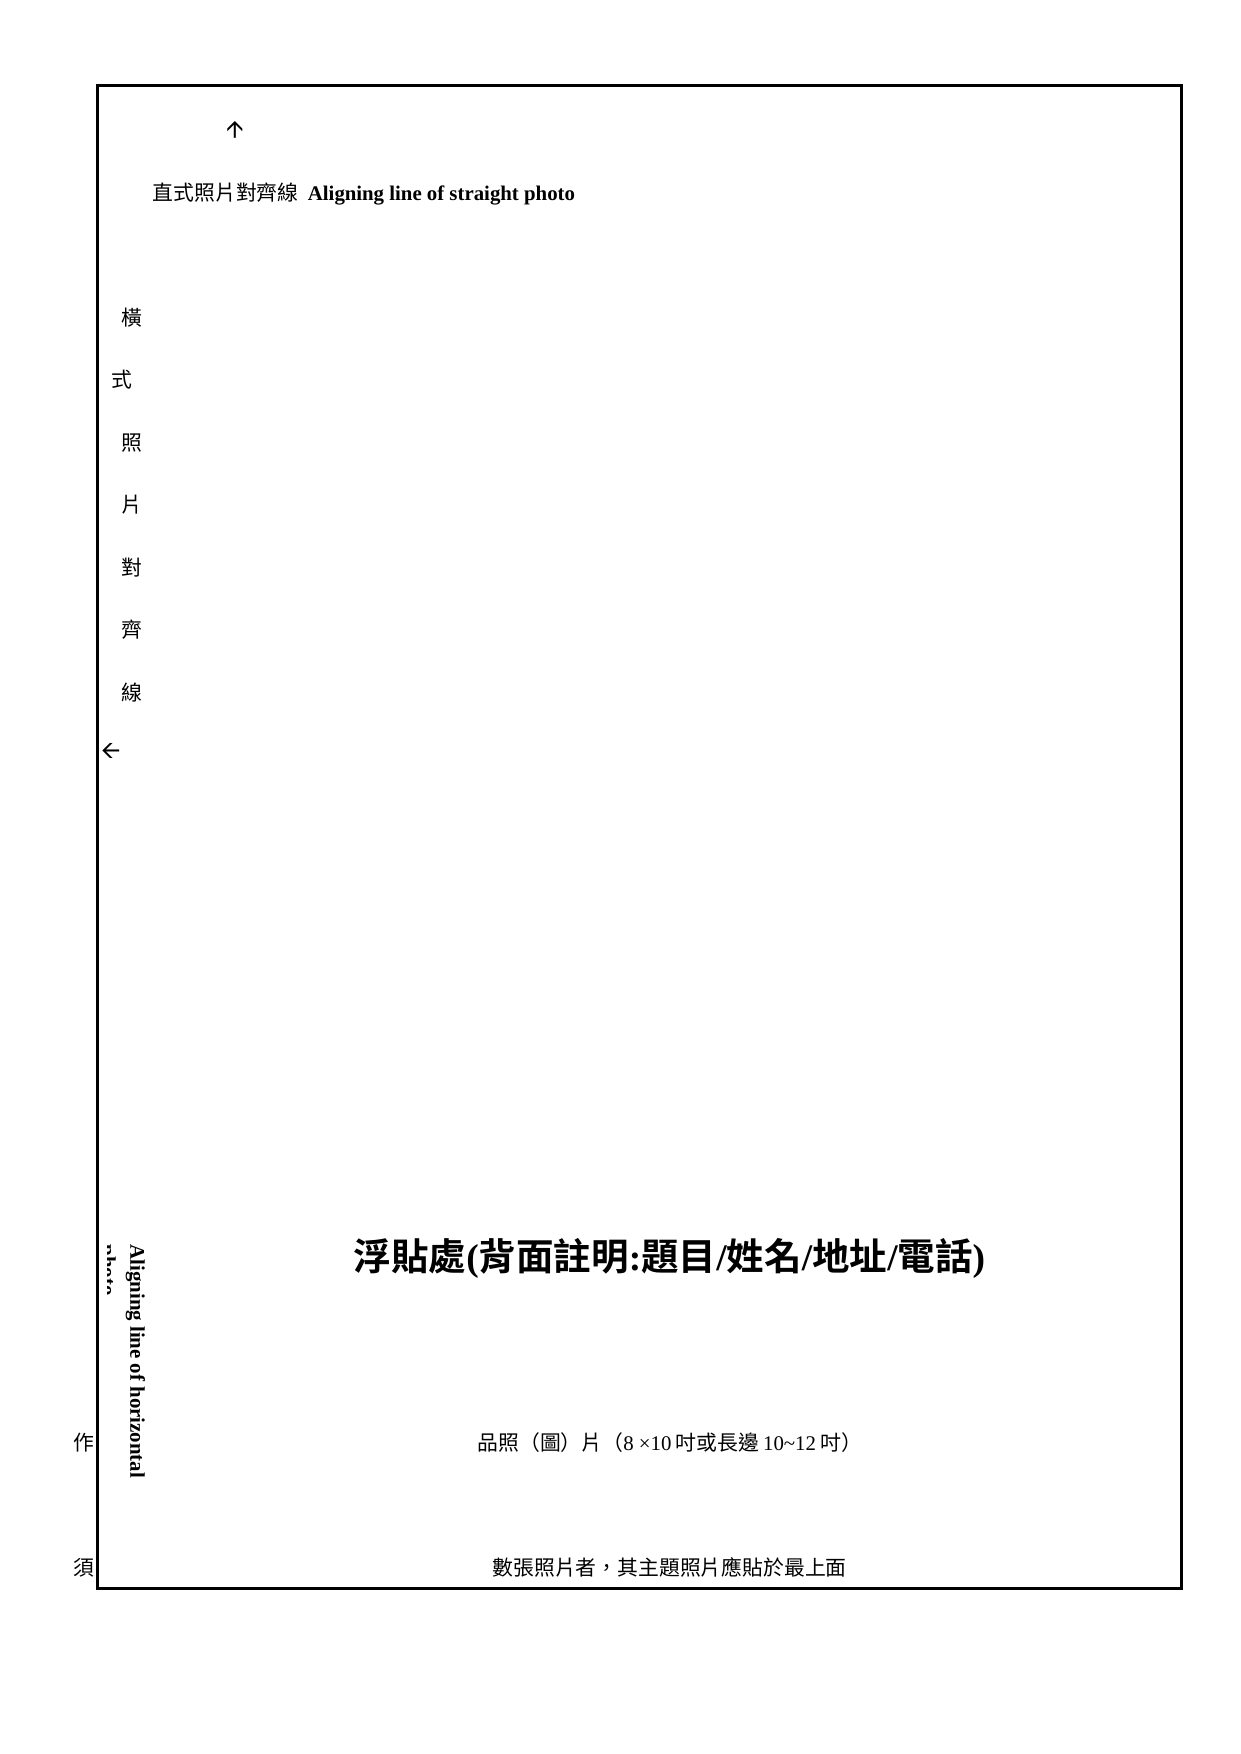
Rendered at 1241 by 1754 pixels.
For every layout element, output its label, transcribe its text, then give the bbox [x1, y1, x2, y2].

table_header  直式照片對齊線 Aligning line of straight photo 橫 式 照 片 對 齊 線  浮貼處(背面註明:題目/姓名/地址/電話) 作品照（圖）片（8 ×10吋或長邊10~12吋） 須數張照片者，其主題照片應貼於最上面 Photo of the submitted work  Photo size: 8”x 10” or 10”x 12”, each with title/name/address/telephone noted on the back.  If more than one photo is attached, please stick the main photo on the top. [99, 87, 1180, 1587]
